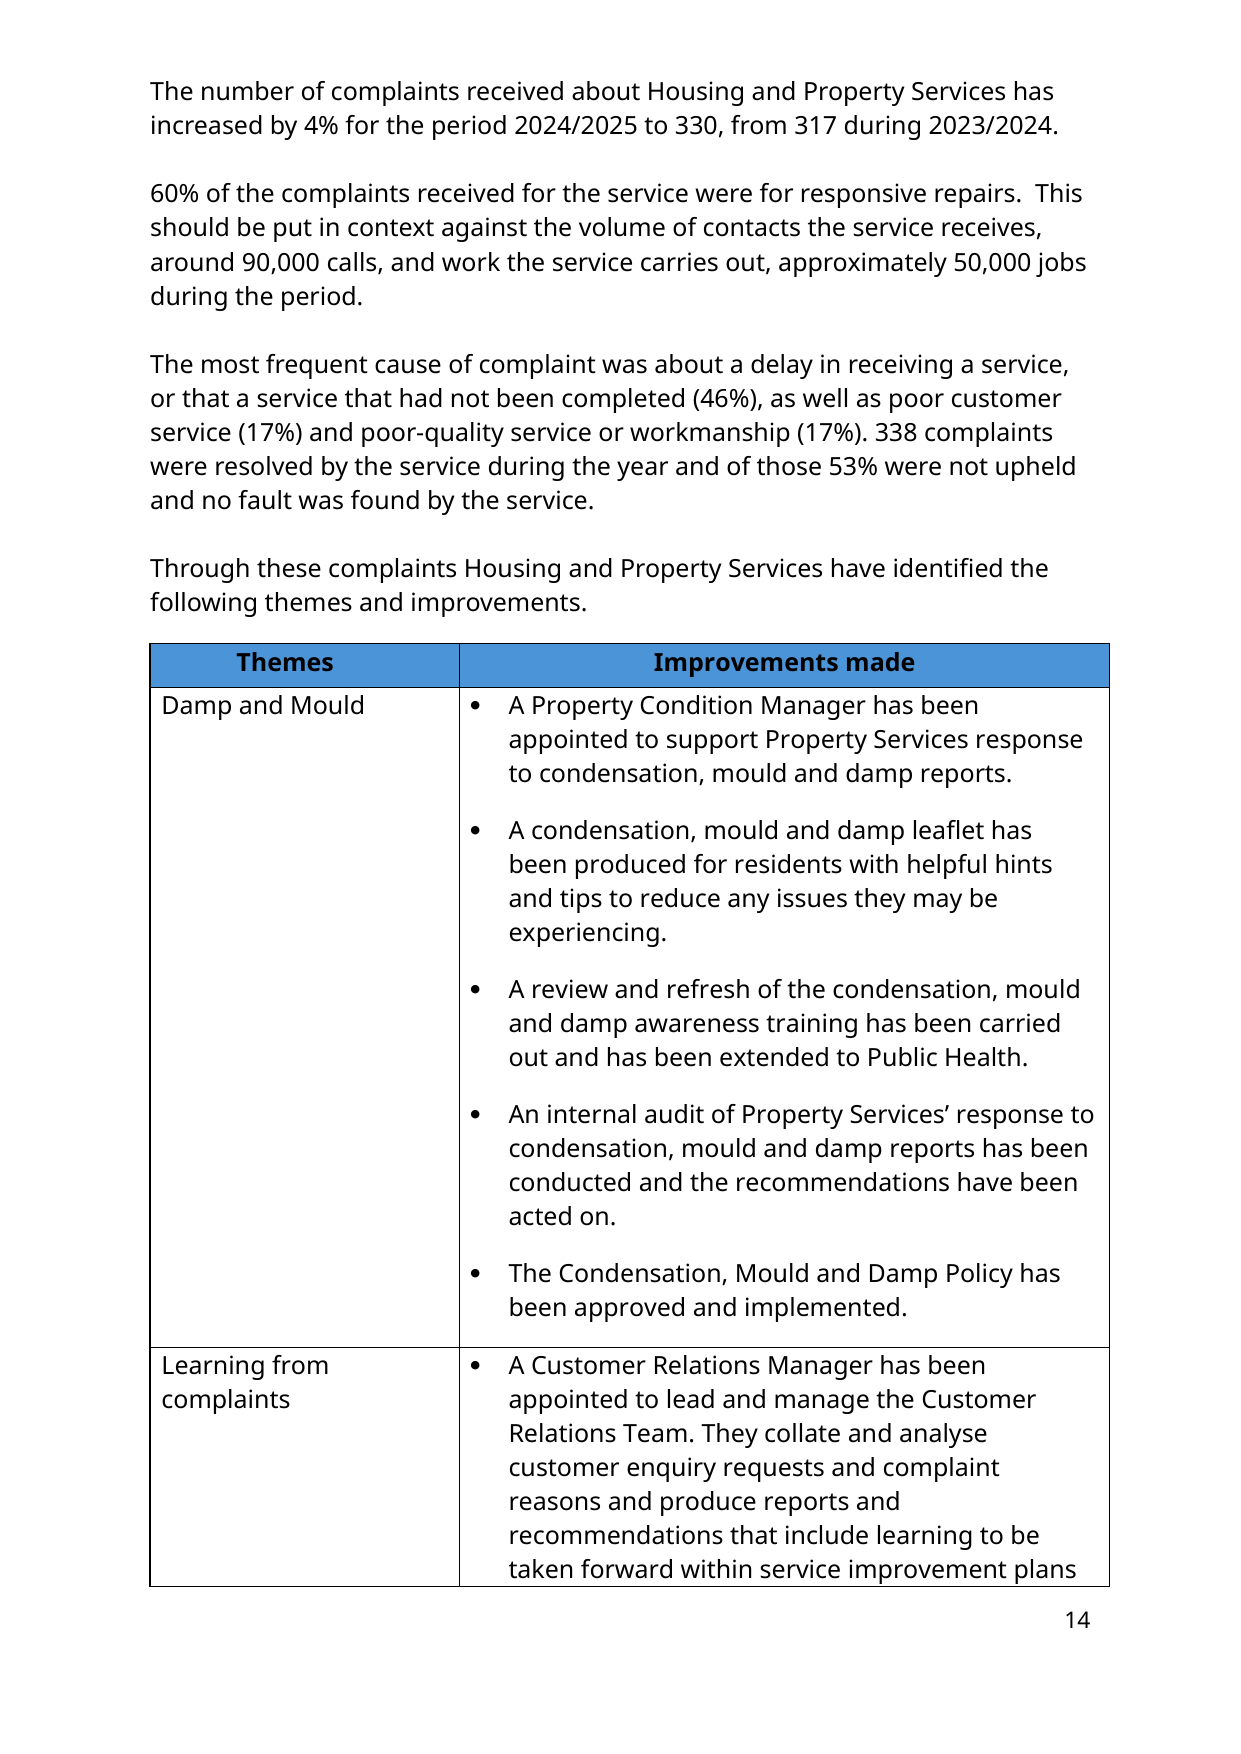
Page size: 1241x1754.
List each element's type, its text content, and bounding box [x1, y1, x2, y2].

table_header Themes [151, 644, 459, 687]
table_cell A Property Condition Manager has been appointed to support Property Services response to condensation, mould and damp reports. A condensation, mould and damp leaflet has been produced for residents with helpful hints and tips to reduce any issues they may be experiencing. A review and refresh of the condensation, mould and damp awareness training has been carried out and has been extended to Public Health. An internal audit of Property Services’ response to condensation, mould and damp reports has been conducted and the recommendations have been acted on. The Condensation, Mould and Damp Policy has been approved and implemented. [460, 688, 1109, 1347]
text 60% of the complaints received for the service were for responsive repairs. This should be put in context against the volume of contacts the service receives, around 90,000 calls, and work the service carries out, approximately 50,000 jobs during the period. [150, 176, 1090, 312]
table_cell A Customer Relations Manager has been appointed to lead and manage the Customer Relations Team. They collate and analyse customer enquiry requests and complaint reasons and produce reports and recommendations that include learning to be taken forward within service improvement plans [460, 1348, 1109, 1586]
text The most frequent cause of complaint was about a delay in receiving a service, or that a service that had not been completed (46%), as well as poor customer service (17%) and poor-quality service or workmanship (17%). 338 complaints were resolved by the service during the year and of those 53% were not upheld and no fault was found by the service. [150, 346, 1090, 517]
table_cell Damp and Mould [151, 688, 459, 1347]
table_cell Learning from complaints [151, 1348, 459, 1586]
text Through these complaints Housing and Property Services have identified the following themes and improvements. [150, 551, 1090, 619]
table_header Improvements made [460, 644, 1109, 687]
text The number of complaints received about Housing and Property Services has increased by 4% for the period 2024/2025 to 330, from 317 during 2023/2024. [150, 74, 1090, 142]
